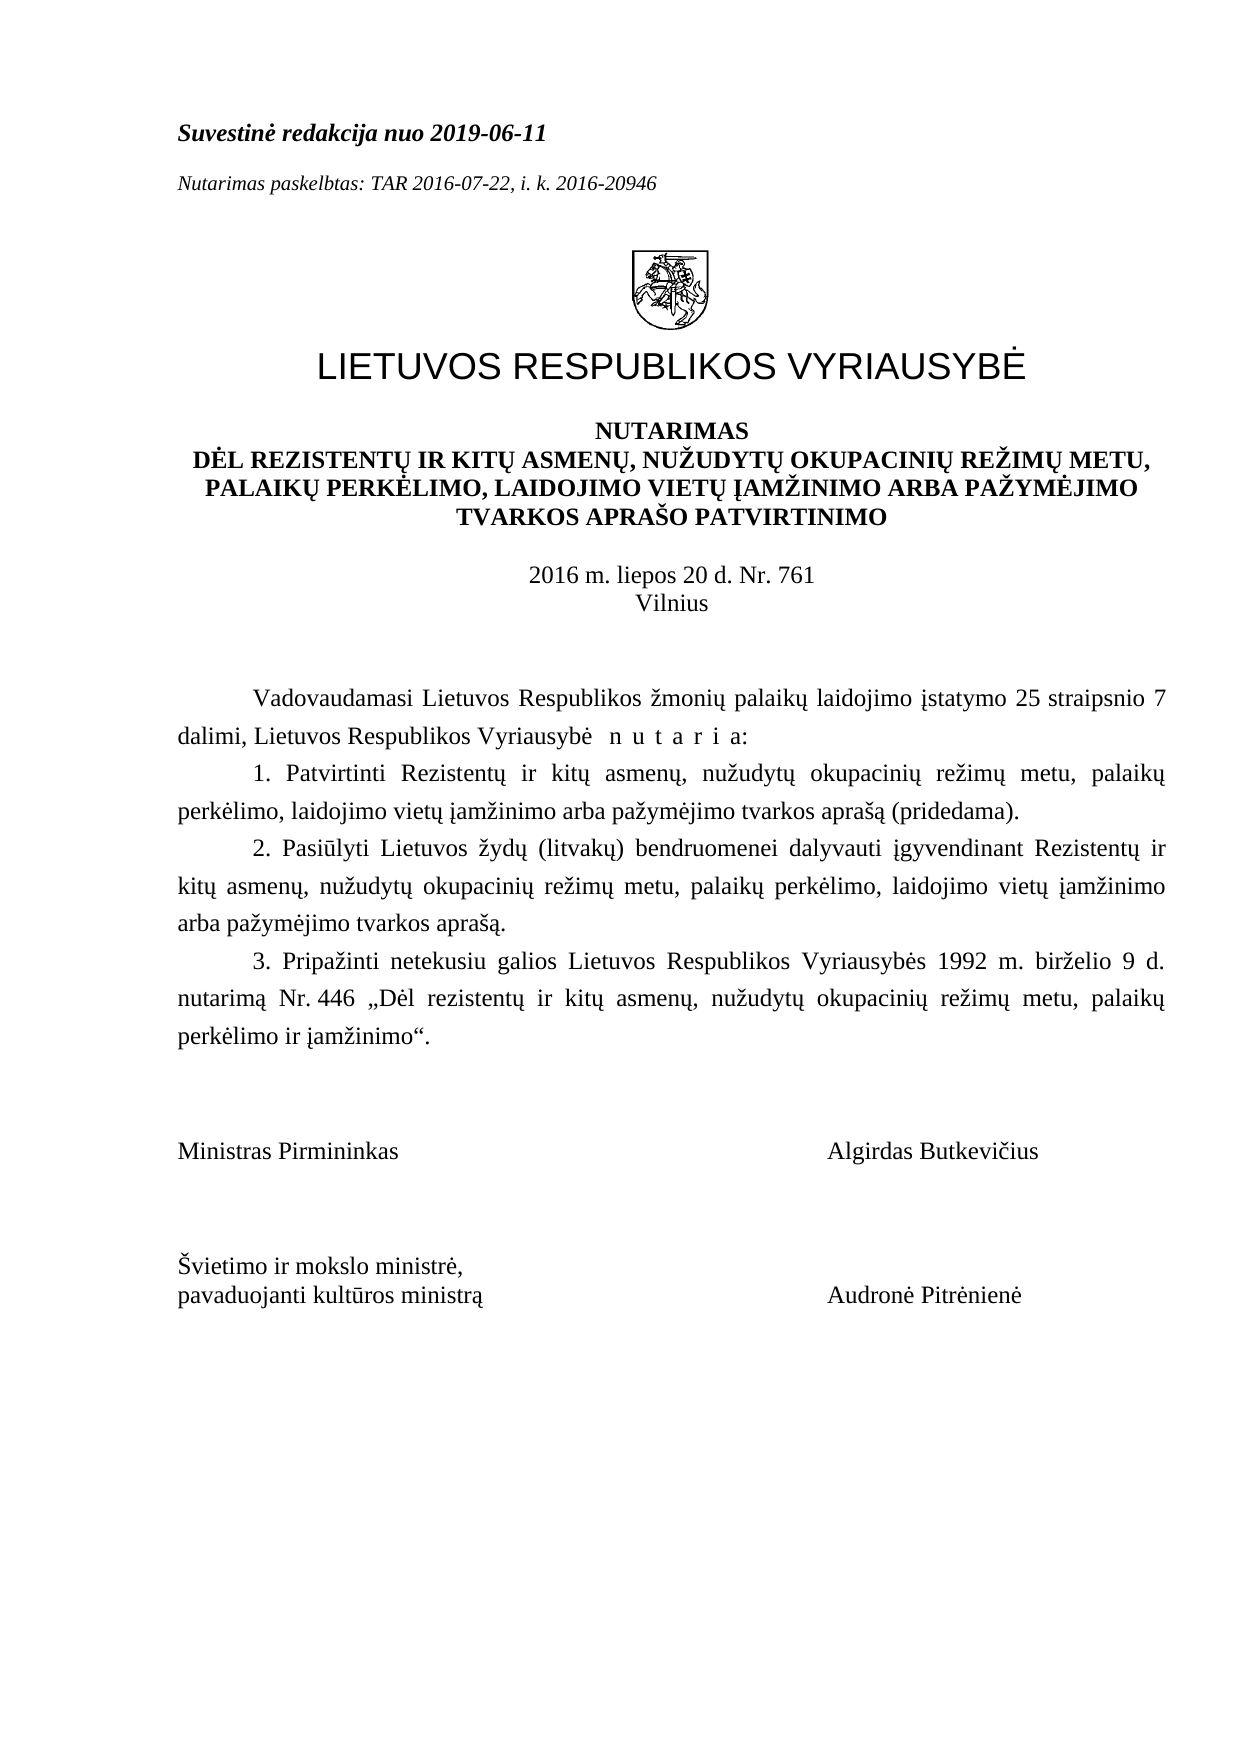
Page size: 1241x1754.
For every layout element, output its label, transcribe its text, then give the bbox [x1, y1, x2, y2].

text pavaduojanti kultūros ministrą Audronė Pitrėnienė [177, 1280, 1166, 1308]
text 1. Patvirtinti Rezistentų ir kitų asmenų, nužudytų okupacinių režimų metu, palaikų perkėlimo, laidojimo vietų įamžinimo arba pažymėjimo tvarkos aprašą (pridedama). [177, 750, 1166, 825]
text Dėl REZISTENTŲ IR KITŲ ASMENŲ, NUŽUDYTŲ OKUPACINIŲ REŽIMŲ METU, PALAIKŲ PERKĖLIMO, LAIDOJIMO VIETŲ ĮAMŽINIMO ARBA PAŽYMĖJIMO TVARKOS APRAŠO PATVIRTINIMO [177, 445, 1166, 531]
text Suvestinė redakcija nuo 2019-06-11 [177, 118, 1166, 147]
text Ministras Pirmininkas Algirdas Butkevičius [177, 1136, 1166, 1165]
text Nutarimas paskelbtas: TAR 2016-07-22, i. k. 2016-20946 [177, 171, 1166, 195]
text Vadovaudamasi Lietuvos Respublikos žmonių palaikų laidojimo įstatymo 25 straipsnio 7 dalimi, Lietuvos Respublikos Vyriausybė nutaria: [177, 675, 1166, 750]
text Lietuvos Respublikos Vyriausybė [177, 344, 1166, 387]
text 3. Pripažinti netekusiu galios Lietuvos Respublikos Vyriausybės 1992 m. birželio 9 d. nutarimą Nr. 446 „Dėl rezistentų ir kitų asmenų, nužudytų okupacinių režimų metu, palaikų perkėlimo ir įamžinimo“. [177, 937, 1166, 1050]
text 2016 m. liepos 20 d. Nr. 761 Vilnius [177, 560, 1166, 617]
text 2. Pasiūlyti Lietuvos žydų (litvakų) bendruomenei dalyvauti įgyvendinant Rezistentų ir kitų asmenų, nužudytų okupacinių režimų metu, palaikų perkėlimo, laidojimo vietų įamžinimo arba pažymėjimo tvarkos aprašą. [177, 825, 1166, 937]
text nutarimas [177, 416, 1166, 445]
text Švietimo ir mokslo ministrė, [177, 1251, 1166, 1280]
